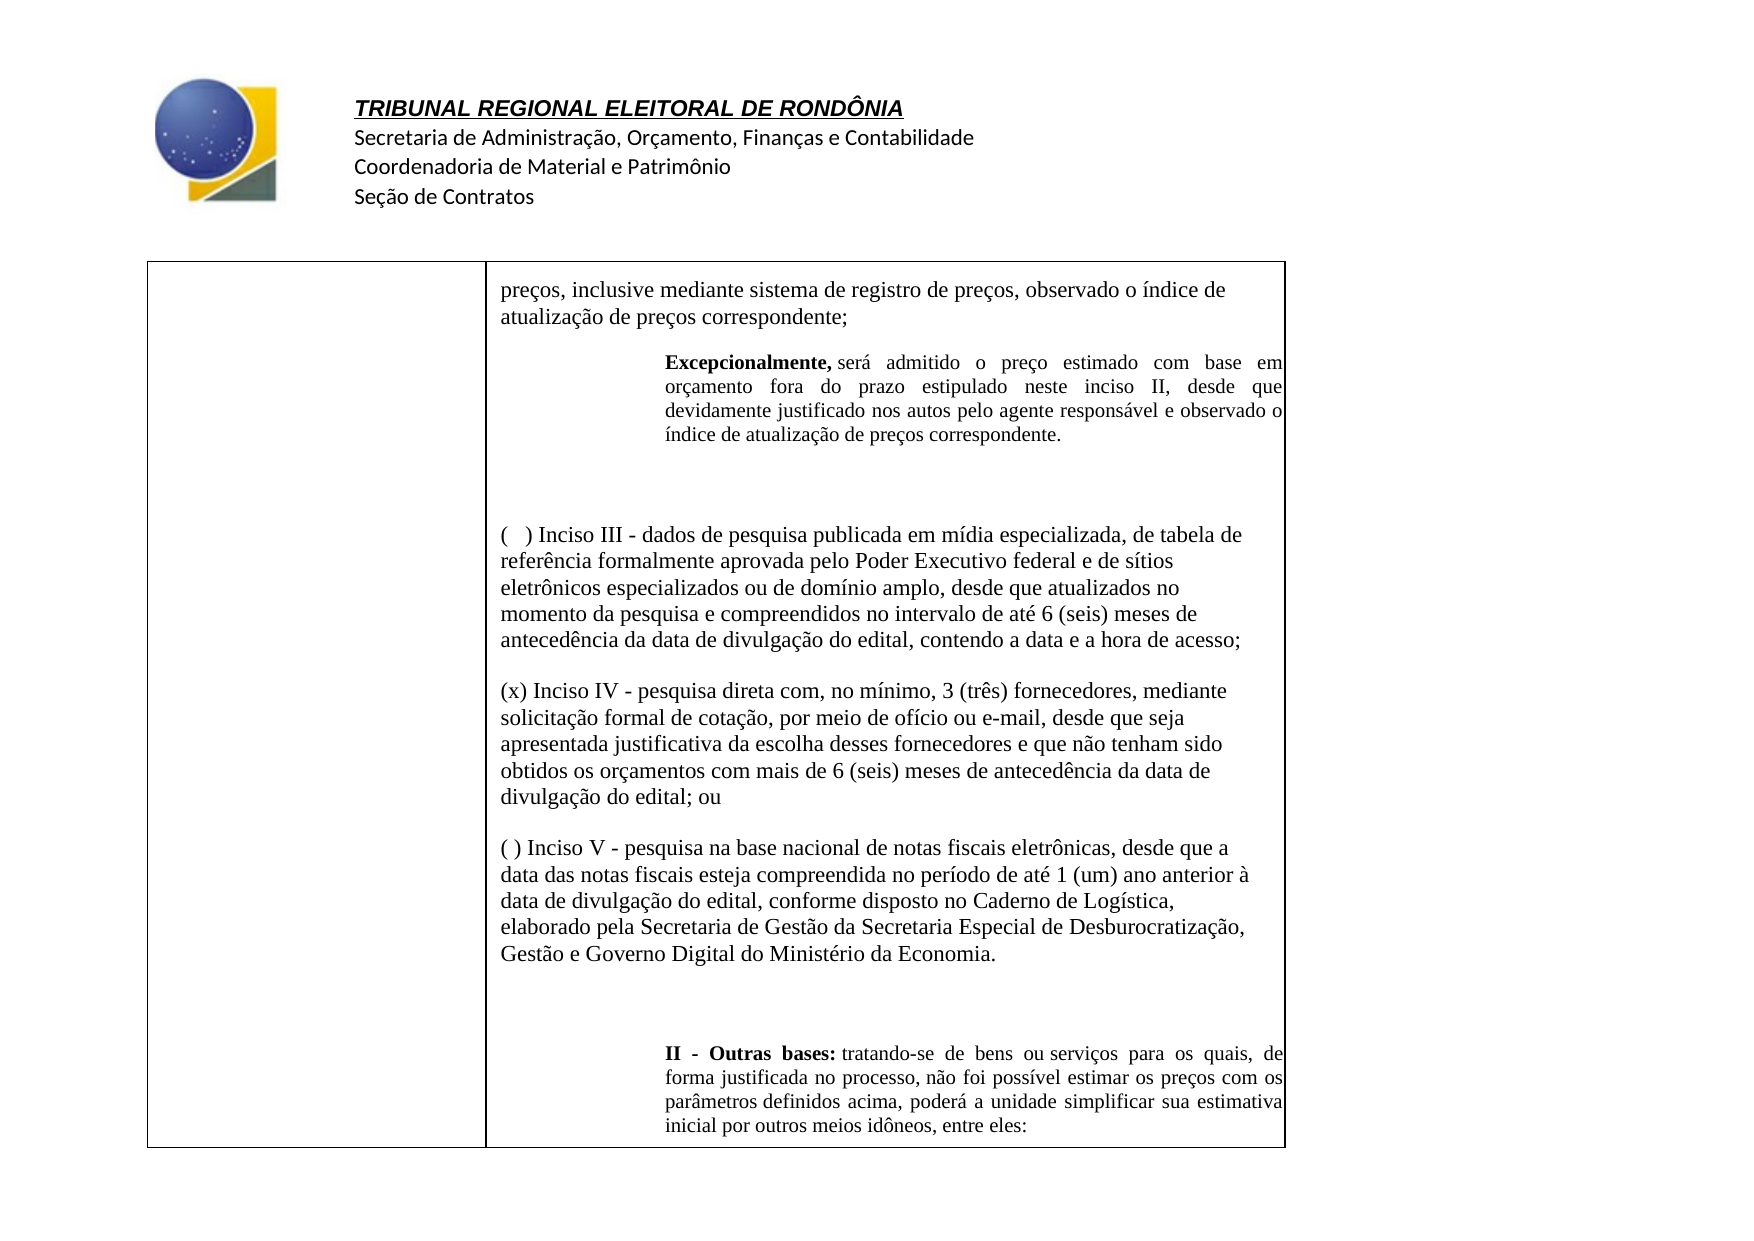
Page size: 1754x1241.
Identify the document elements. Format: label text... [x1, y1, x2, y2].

table_cell [148, 262, 485, 1147]
table_cell preços, inclusive mediante sistema de registro de preços, observado o índice de atualização de preços correspondente; Excepcionalmente, será admitido o preço estimado com base em orçamento fora do prazo estipulado neste inciso II, desde que devidamente justificado nos autos pelo agente responsável e observado o índice de atualização de preços correspondente. ( ) Inciso III - dados de pesquisa publicada em mídia especializada, de tabela de referência formalmente aprovada pelo Poder Executivo federal e de sítios eletrônicos especializados ou de domínio amplo, desde que atualizados no momento da pesquisa e compreendidos no intervalo de até 6 (seis) meses de antecedência da data de divulgação do edital, contendo a data e a hora de acesso; (x) Inciso IV - pesquisa direta com, no mínimo, 3 (três) fornecedores, mediante solicitação formal de cotação, por meio de ofício ou e-mail, desde que seja apresentada justificativa da escolha desses fornecedores e que não tenham sido obtidos os orçamentos com mais de 6 (seis) meses de antecedência da data de divulgação do edital; ou ( ) Inciso V - pesquisa na base nacional de notas fiscais eletrônicas, desde que a data das notas fiscais esteja compreendida no período de até 1 (um) ano anterior à data de divulgação do edital, conforme disposto no Caderno de Logística, elaborado pela Secretaria de Gestão da Secretaria Especial de Desburocratização, Gestão e Governo Digital do Ministério da Economia. II - Outras bases: tratando-se de bens ou serviços para os quais, de forma justificada no processo, não foi possível estimar os preços com os parâmetros definidos acima, poderá a unidade simplificar sua estimativa inicial por outros meios idôneos, entre eles: [487, 262, 1284, 1147]
